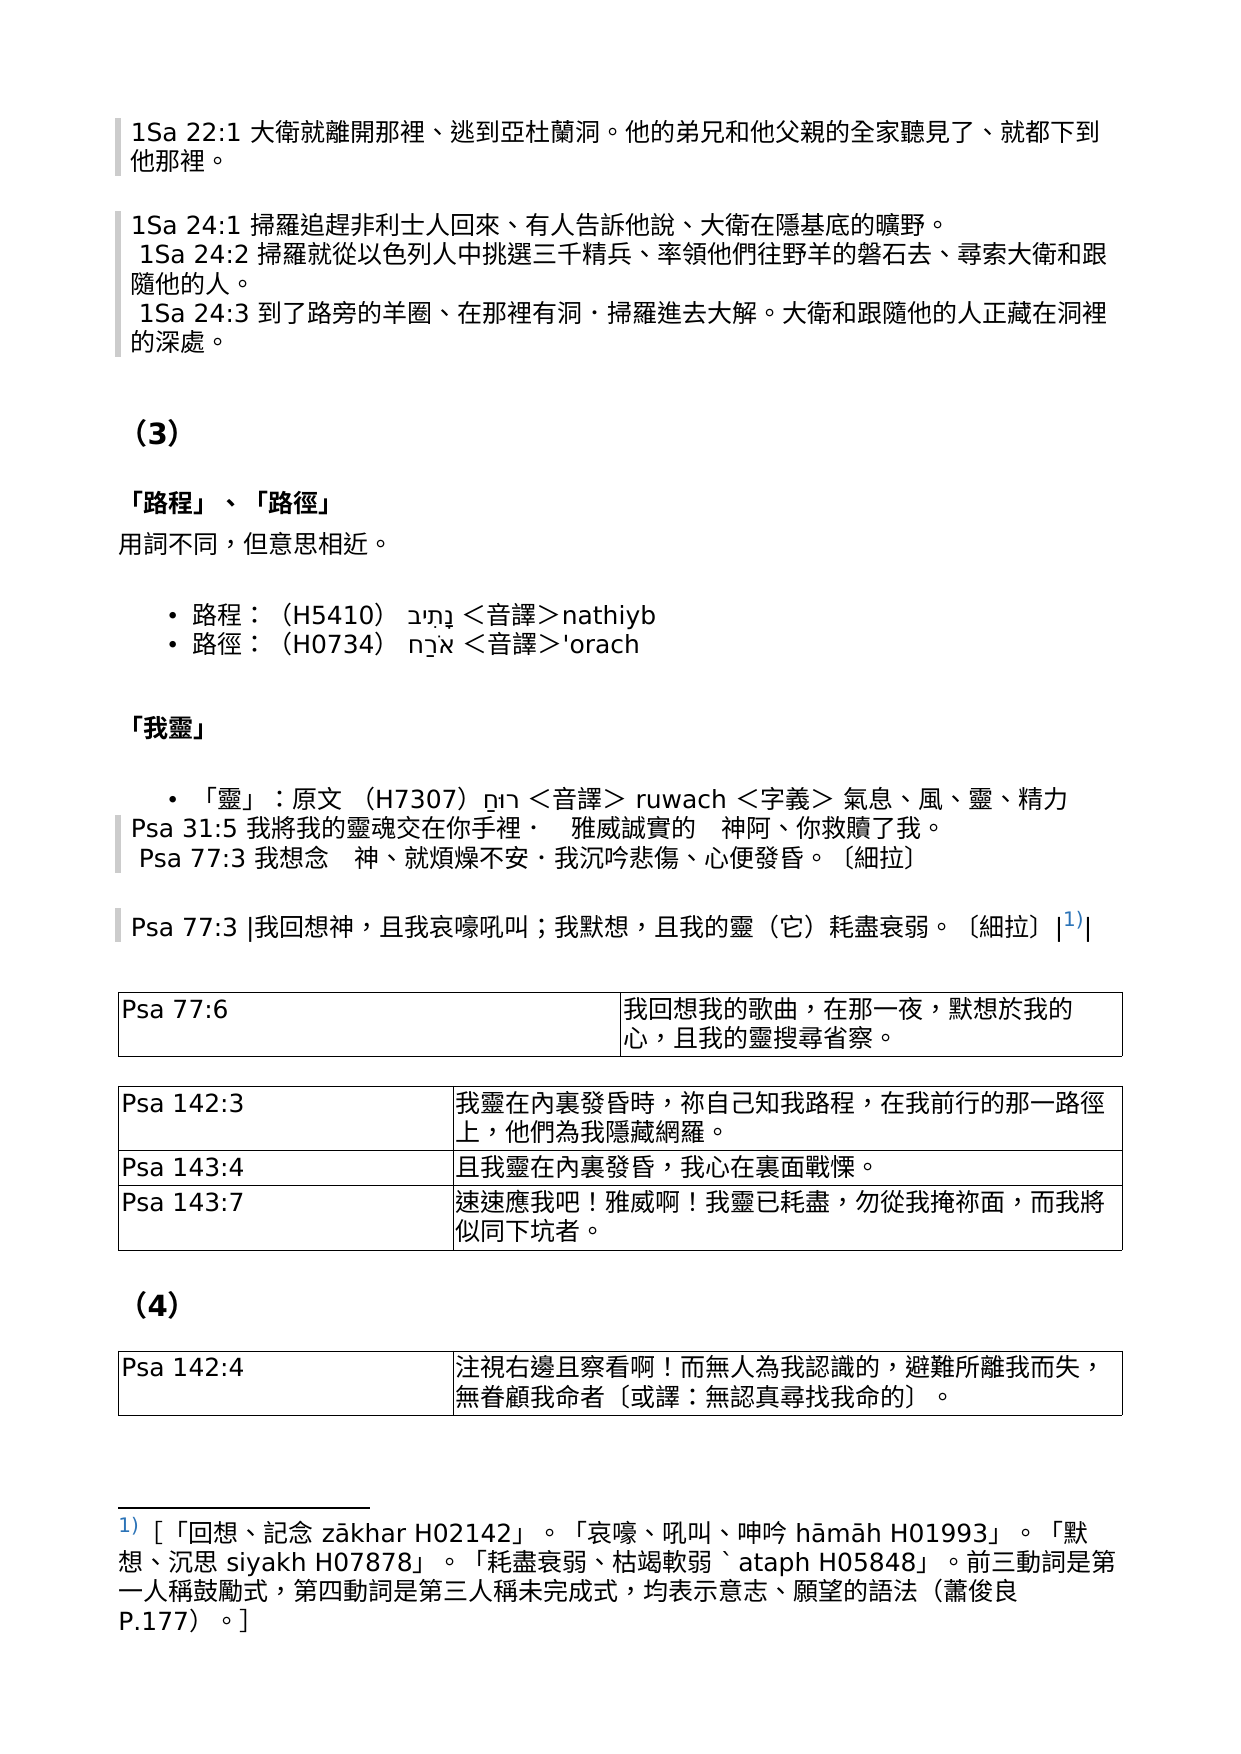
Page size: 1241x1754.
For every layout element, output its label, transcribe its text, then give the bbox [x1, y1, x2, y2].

table_cell Psa 143:7 [119, 1186, 453, 1249]
table_cell Psa 143:4 [119, 1151, 453, 1185]
list 路程：（H5410） נָתִיב ＜音譯＞nathiyb [177, 602, 1122, 631]
table_header 我靈在內裏發昏時，祢自己知我路程，在我前行的那一路徑上，他們為我隱藏網羅。 [454, 1087, 1122, 1150]
subtitle （4） [118, 1289, 1122, 1323]
text 用詞不同，但意思相近。 [118, 530, 1122, 559]
table_header 我回想我的歌曲，在那一夜，默想於我的心，且我的靈搜尋省察。 [621, 993, 1122, 1056]
table_cell 速速應我吧！雅威啊！我靈已耗盡，勿從我掩祢面，而我將似同下坑者。 [454, 1186, 1122, 1249]
table_header 注視右邊且察看啊！而無人為我認識的，避難所離我而失，無眷顧我命者〔或譯：無認真尋找我命的〕。 [454, 1352, 1122, 1415]
table_header 1Sa 24:1 掃羅追趕非利士人回來、有人告訴他說、大衛在隱基底的曠野。 1Sa 24:2 掃羅就從以色列人中挑選三千精兵、率領他們往野羊的磐石去、尋索大衛和跟隨他的人。 1Sa 24:3 到了路旁的羊圈、在那裡有洞．掃羅進去大解。大衛和跟隨他的人正藏在洞裡的深處。 [121, 211, 1122, 357]
table_header 1Sa 22:1 大衛就離開那裡、逃到亞杜蘭洞。他的弟兄和他父親的全家聽見了、就都下到他那裡。 [121, 118, 1122, 176]
list 「靈」：原文 （H7307）רוּחַ ＜音譯＞ ruwach ＜字義＞ 氣息、風、靈、精力 [177, 786, 1122, 815]
table_cell 且我靈在內裏發昏，我心在裏面戰慄。 [454, 1151, 1122, 1185]
table_header Psa 142:3 [119, 1087, 453, 1150]
subtitle （3） [118, 417, 1122, 451]
subtitle 「我靈」 [118, 714, 1122, 743]
table_header Psa 31:5 我將我的靈魂交在你手裡． 雅威誠實的 神阿、你救贖了我。 Psa 77:3 我想念 神、就煩燥不安．我沉吟悲傷、心便發昏。〔細拉〕 [121, 815, 1122, 873]
subtitle 「路程」、「路徑」 [118, 489, 1122, 518]
table_header Psa 77:6 [119, 993, 620, 1056]
table_header Psa 142:4 ​ [119, 1352, 453, 1415]
table_header Psa 77:3 |我回想神，且我哀嚎吼叫；我默想，且我的靈（它）耗盡衰弱。〔細拉〕|| [121, 908, 1122, 942]
list 路徑：（H0734） אֹרַח ＜音譯＞'orach [177, 631, 1122, 660]
